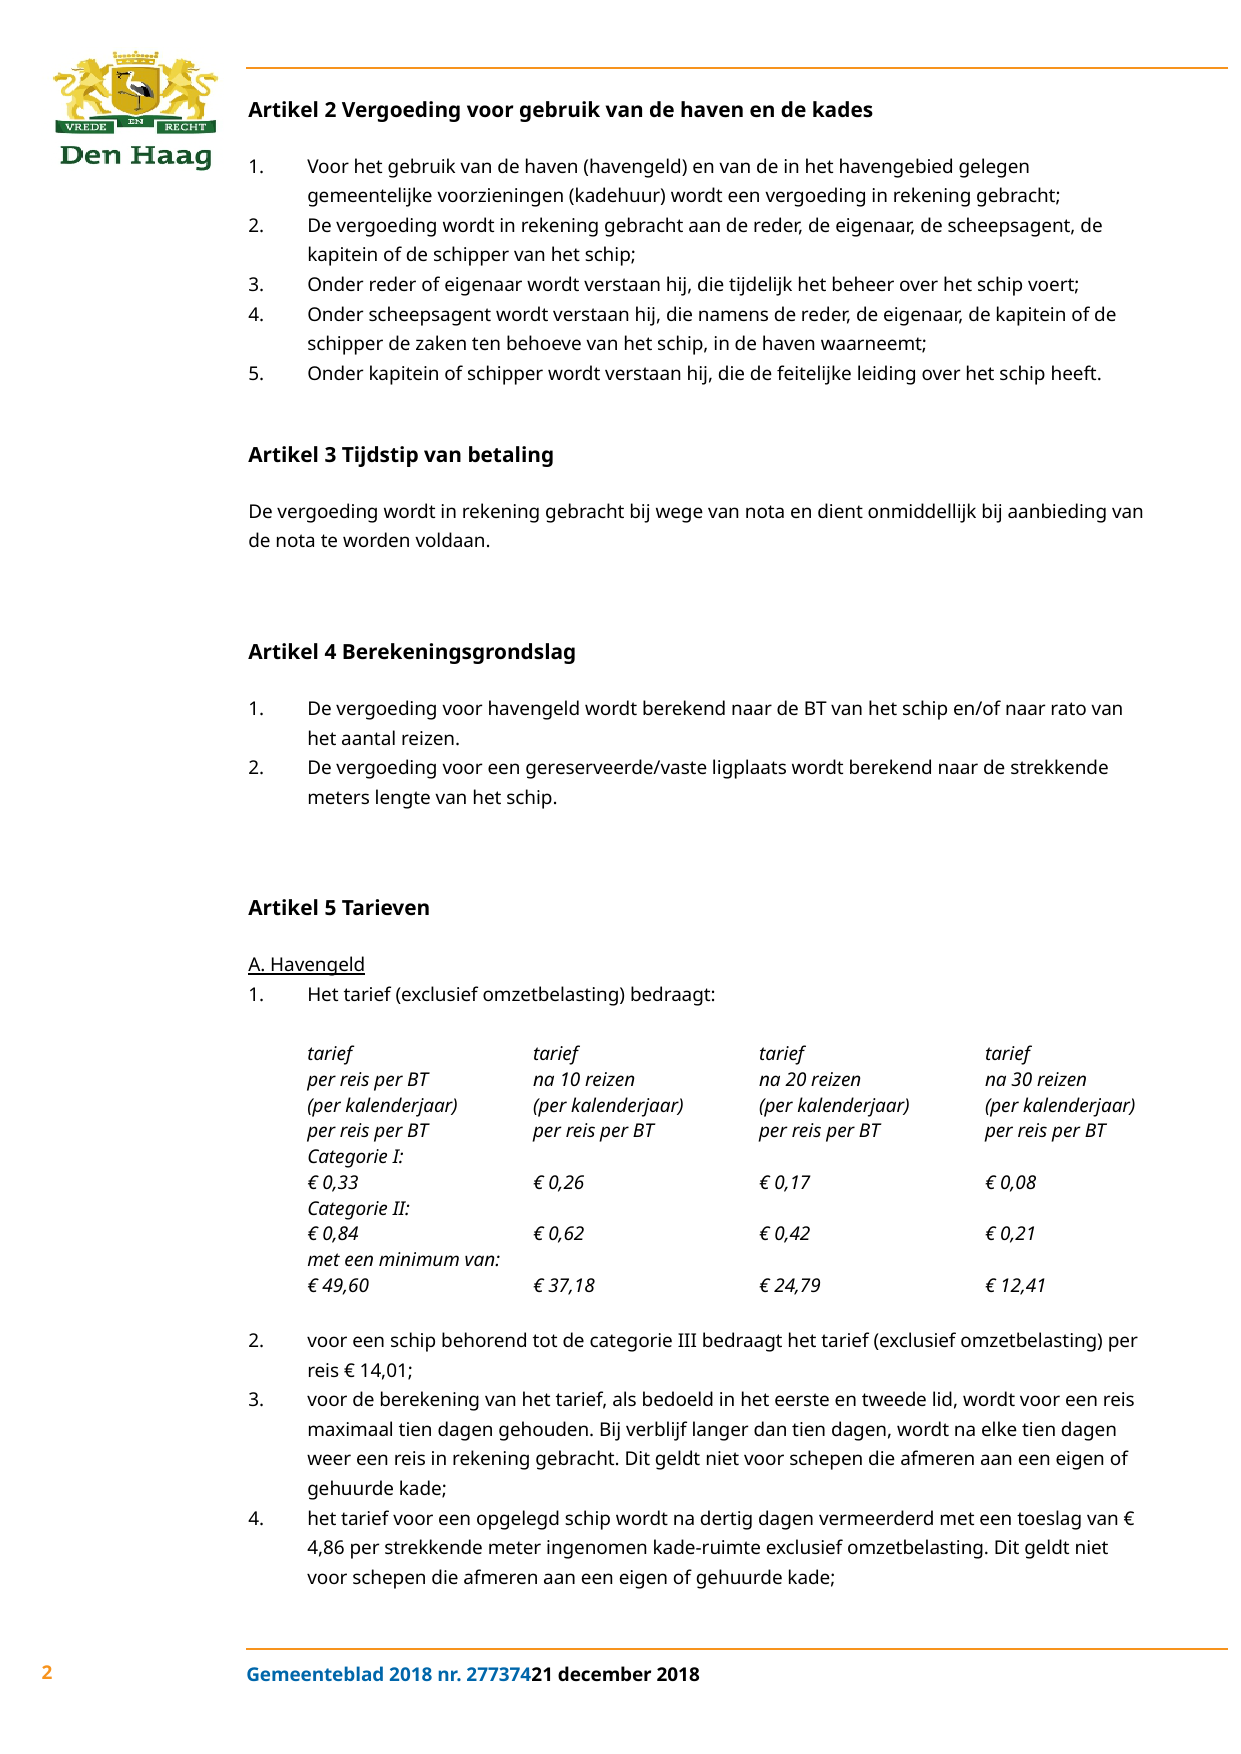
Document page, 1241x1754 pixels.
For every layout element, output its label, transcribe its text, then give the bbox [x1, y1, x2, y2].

table_cell (per kalenderjaar) [533, 1092, 759, 1117]
table_cell na 10 reizen [533, 1066, 759, 1092]
table_cell (per kalenderjaar) [307, 1092, 533, 1117]
table_cell € 0,84 [307, 1220, 533, 1246]
table_cell (per kalenderjaar) [759, 1092, 985, 1117]
table_cell Categorie II: [307, 1195, 533, 1220]
table_cell per reis per BT [307, 1118, 533, 1143]
table_cell per reis per BT [985, 1118, 1211, 1143]
list voor een schip behorend tot de categorie III bedraagt het tarief (exclusief omzetbelasting) per reis € 14,01; [248, 1327, 1152, 1383]
table_cell € 0,42 [759, 1220, 985, 1246]
table_cell Categorie I: [307, 1143, 533, 1169]
table_cell na 20 reizen [759, 1066, 985, 1092]
list voor de berekening van het tarief, als bedoeld in het eerste en tweede lid, wordt voor een reis maximaal tien dagen gehouden. Bij verblijf langer dan tien dagen, wordt na elke tien dagen weer een reis in rekening gebracht. Dit geldt niet voor schepen die afmeren aan een eigen of gehuurde kade; [248, 1386, 1152, 1501]
list Onder scheepsagent wordt verstaan hij, die namens de reder, de eigenaar, de kapitein of de schipper de zaken ten behoeve van het schip, in de haven waarneemt; [248, 301, 1152, 356]
table_cell met een minimum van: [307, 1246, 533, 1272]
table_cell € 0,26 [533, 1169, 759, 1195]
table_cell € 0,33 [307, 1169, 533, 1195]
table_header tarief [985, 1040, 1211, 1066]
table_header tarief [307, 1040, 533, 1066]
list De vergoeding voor een gereserveerde/vaste ligplaats wordt berekend naar de strekkende meters lengte van het schip. [248, 754, 1152, 809]
list Het tarief (exclusief omzetbelasting) bedraagt: [248, 981, 1152, 1007]
list De vergoeding wordt in rekening gebracht aan de reder, de eigenaar, de scheepsagent, de kapitein of de schipper van het schip; [248, 212, 1152, 267]
picture [41, 47, 231, 172]
table_cell (per kalenderjaar) [985, 1092, 1211, 1117]
table_cell per reis per BT [307, 1066, 533, 1092]
text A. Havengeld [248, 951, 1152, 977]
list het tarief voor een opgelegd schip wordt na dertig dagen vermeerderd met een toeslag van € 4,86 per strekkende meter ingenomen kade-ruimte exclusief omzetbelasting. Dit geldt niet voor schepen die afmeren aan een eigen of gehuurde kade; [248, 1505, 1152, 1590]
table_header tarief [533, 1040, 759, 1066]
table_cell € 12,41 [985, 1272, 1211, 1298]
table_cell € 0,17 [759, 1169, 985, 1195]
text Artikel 4 Berekeningsgrondslag [248, 637, 1152, 666]
table_header tarief [759, 1040, 985, 1066]
table_cell € 0,62 [533, 1220, 759, 1246]
text Artikel 3 Tijdstip van betaling [248, 440, 1152, 468]
list De vergoeding voor havengeld wordt berekend naar de BT van het schip en/of naar rato van het aantal reizen. [248, 695, 1152, 750]
list Onder kapitein of schipper wordt verstaan hij, die de feitelijke leiding over het schip heeft. [248, 360, 1152, 386]
list Onder reder of eigenaar wordt verstaan hij, die tijdelijk het beheer over het schip voert; [248, 271, 1152, 297]
text Artikel 5 Tarieven [248, 893, 1152, 922]
text Artikel 2 Vergoeding voor gebruik van de haven en de kades [248, 95, 1152, 123]
table_cell € 24,79 [759, 1272, 985, 1298]
text De vergoeding wordt in rekening gebracht bij wege van nota en dient onmiddellijk bij aanbieding van de nota te worden voldaan. [248, 498, 1152, 553]
table_cell per reis per BT [759, 1118, 985, 1143]
table_cell per reis per BT [533, 1118, 759, 1143]
table_cell € 0,21 [985, 1220, 1211, 1246]
table_cell € 49,60 [307, 1272, 533, 1298]
table_cell € 0,08 [985, 1169, 1211, 1195]
list Voor het gebruik van de haven (havengeld) en van de in het havengebied gelegen gemeentelijke voorzieningen (kadehuur) wordt een vergoeding in rekening gebracht; [248, 153, 1152, 208]
table_cell na 30 reizen [985, 1066, 1211, 1092]
table_cell € 37,18 [533, 1272, 759, 1298]
